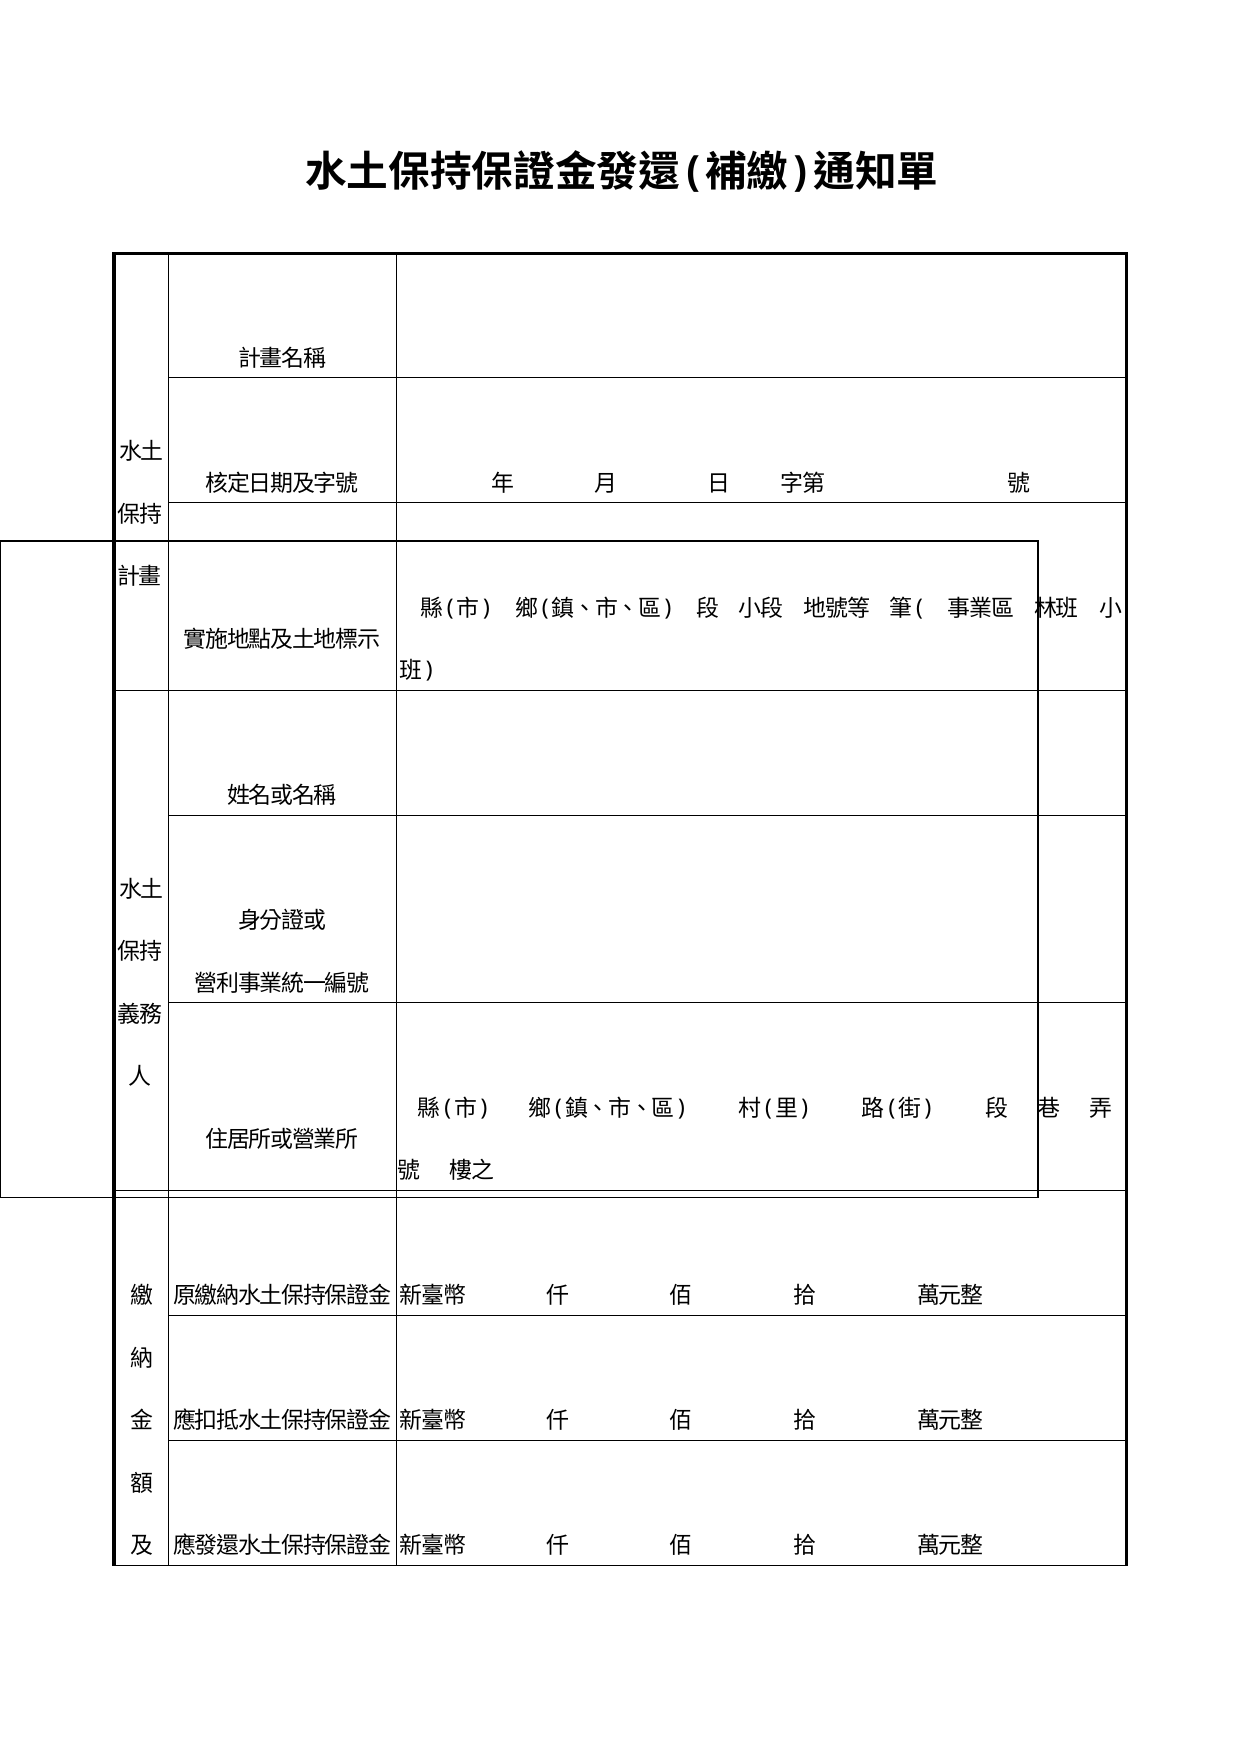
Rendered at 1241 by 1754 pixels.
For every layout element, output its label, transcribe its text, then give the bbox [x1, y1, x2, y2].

table_cell [1039, 691, 1125, 814]
table_cell [1039, 816, 1125, 1002]
table_cell 繳納金額及期限 [116, 1198, 168, 1564]
table_cell 應扣抵水土保持保證金 [169, 1316, 396, 1439]
table_cell 縣(市) 鄉(鎮、市、區) 段 小段 地號等 筆( 事業區 林班 小班) [397, 503, 1125, 689]
table_cell [397, 691, 1037, 814]
table_cell [169, 1191, 396, 1197]
table_cell 原繳納水土保持保證金 [169, 1198, 396, 1314]
table_cell 核定日期及字號 [169, 378, 396, 502]
table_header 水土保持 [116, 255, 168, 540]
table_cell 水土保持義務人 [116, 691, 168, 1189]
table_cell 繳納金額及期限 [116, 1191, 168, 1197]
text 水土保持保證金發還(補繳)通知單 [118, 127, 1125, 189]
table_cell 姓名或名稱 [169, 691, 396, 814]
table_cell 新臺幣 仟 佰 拾 萬元整 [397, 1191, 1125, 1314]
table_cell 實施地點及土地標示 [169, 542, 396, 689]
table_cell 縣(市) 鄉(鎮、市、區) 村(里) 路(街) 段 巷 弄 號 樓之 [397, 1003, 1037, 1189]
table_header 計畫名稱 [169, 255, 396, 377]
table_cell 新臺幣 仟 佰 拾 萬元整 [397, 1316, 1125, 1439]
table_header 計畫 [116, 542, 168, 689]
table_cell 身分證或 營利事業統一編號 [169, 816, 396, 1002]
table_cell [397, 816, 1037, 1002]
table_cell 住居所或營業所 [169, 1003, 396, 1189]
table_cell 縣(市) 鄉(鎮、市、區) 村(里) 路(街) 段 巷 弄 號 樓之 [1039, 1003, 1125, 1189]
table_cell [169, 503, 396, 540]
table_cell 應發還水土保持保證金 [169, 1441, 396, 1564]
table_cell 年 月 日 字第 號 [397, 378, 1125, 502]
table_cell 新臺幣 仟 佰 拾 萬元整 [397, 1441, 1125, 1564]
table_header [397, 255, 1125, 377]
